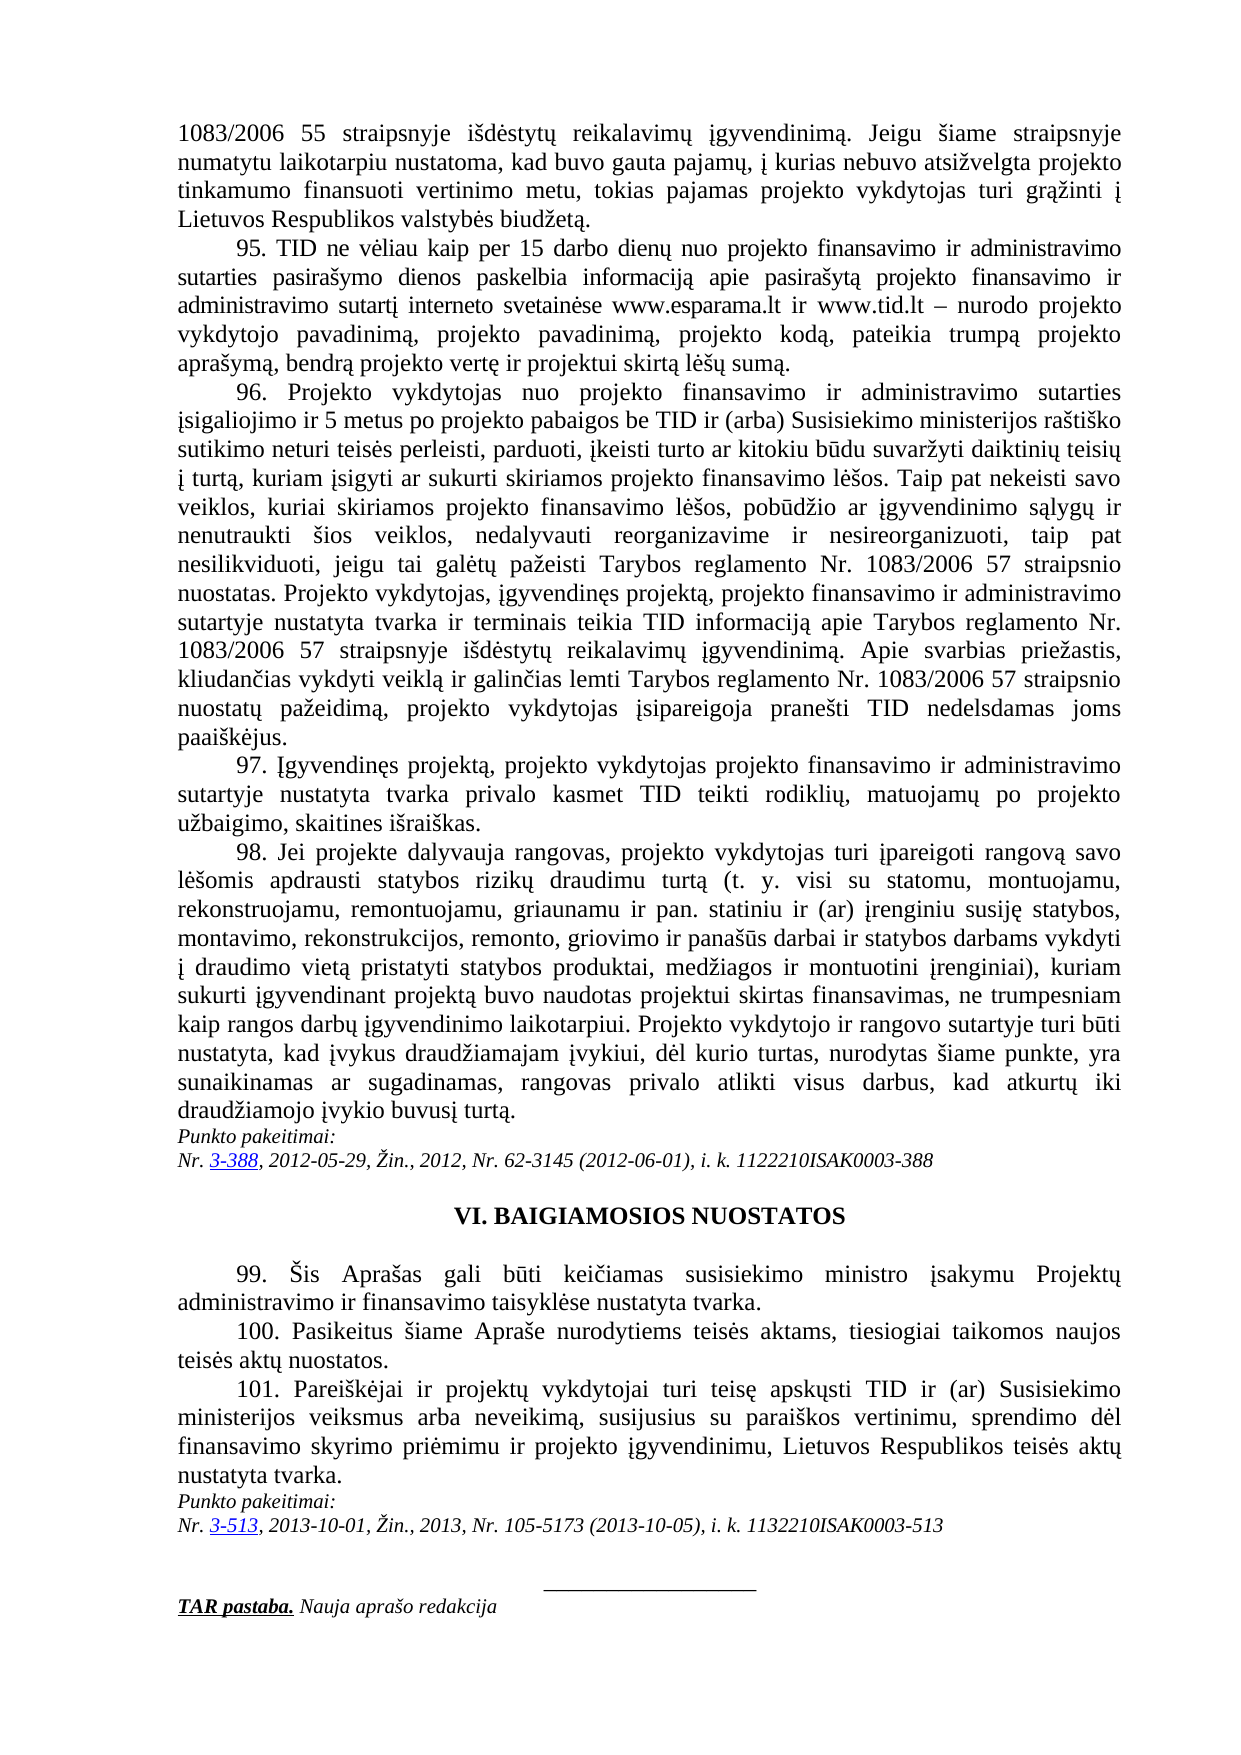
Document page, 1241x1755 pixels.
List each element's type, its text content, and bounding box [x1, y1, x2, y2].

text 95. TID ne vėliau kaip per 15 darbo dienų nuo projekto finansavimo ir administravimo sutarties pasirašymo dienos paskelbia informaciją apie pasirašytą projekto finansavimo ir administravimo sutartį interneto svetainėse www.esparama.lt ir www.tid.lt – nurodo projekto vykdytojo pavadinimą, projekto pavadinimą, projekto kodą, pateikia trumpą projekto aprašymą, bendrą projekto vertę ir projektui skirtą lėšų sumą. [177, 233, 1122, 377]
text 97. Įgyvendinęs projektą, projekto vykdytojas projekto finansavimo ir administravimo sutartyje nustatyta tvarka privalo kasmet TID teikti rodiklių, matuojamų po projekto užbaigimo, skaitines išraiškas. [177, 751, 1122, 837]
text Nr. 3-388, 2012-05-29, Žin., 2012, Nr. 62-3145 (2012-06-01), i. k. 1122210ISAK0003-388 [177, 1148, 1122, 1172]
text _________________ [177, 1566, 1122, 1594]
text Punkto pakeitimai: [177, 1489, 1122, 1513]
text VI. Baigiamosios nuostatos [177, 1201, 1122, 1230]
text TAR pastaba. Nauja aprašo redakcija [177, 1594, 1122, 1618]
text 100. Pasikeitus šiame Apraše nurodytiems teisės aktams, tiesiogiai taikomos naujos teisės aktų nuostatos. [177, 1316, 1122, 1374]
text 98. Jei projekte dalyvauja rangovas, projekto vykdytojas turi įpareigoti rangovą savo lėšomis apdrausti statybos rizikų draudimu turtą (t. y. visi su statomu, montuojamu, rekonstruojamu, remontuojamu, griaunamu ir pan. statiniu ir (ar) įrenginiu susiję statybos, montavimo, rekonstrukcijos, remonto, griovimo ir panašūs darbai ir statybos darbams vykdyti į draudimo vietą pristatyti statybos produktai, medžiagos ir montuotini įrenginiai), kuriam sukurti įgyvendinant projektą buvo naudotas projektui skirtas finansavimas, ne trumpesniam kaip rangos darbų įgyvendinimo laikotarpiui. Projekto vykdytojo ir rangovo sutartyje turi būti nustatyta, kad įvykus draudžiamajam įvykiui, dėl kurio turtas, nurodytas šiame punkte, yra sunaikinamas ar sugadinamas, rangovas privalo atlikti visus darbus, kad atkurtų iki draudžiamojo įvykio buvusį turtą. [177, 837, 1122, 1124]
text 96. Projekto vykdytojas nuo projekto finansavimo ir administravimo sutarties įsigaliojimo ir 5 metus po projekto pabaigos be TID ir (arba) Susisiekimo ministerijos raštiško sutikimo neturi teisės perleisti, parduoti, įkeisti turto ar kitokiu būdu suvaržyti daiktinių teisių į turtą, kuriam įsigyti ar sukurti skiriamos projekto finansavimo lėšos. Taip pat nekeisti savo veiklos, kuriai skiriamos projekto finansavimo lėšos, pobūdžio ar įgyvendinimo sąlygų ir nenutraukti šios veiklos, nedalyvauti reorganizavime ir nesireorganizuoti, taip pat nesilikviduoti, jeigu tai galėtų pažeisti Tarybos reglamento Nr. 1083/2006 57 straipsnio nuostatas. Projekto vykdytojas, įgyvendinęs projektą, projekto finansavimo ir administravimo sutartyje nustatyta tvarka ir terminais teikia TID informaciją apie Tarybos reglamento Nr. 1083/2006 57 straipsnyje išdėstytų reikalavimų įgyvendinimą. Apie svarbias priežastis, kliudančias vykdyti veiklą ir galinčias lemti Tarybos reglamento Nr. 1083/2006 57 straipsnio nuostatų pažeidimą, projekto vykdytojas įsipareigoja pranešti TID nedelsdamas joms paaiškėjus. [177, 377, 1122, 751]
text Nr. 3-513, 2013-10-01, Žin., 2013, Nr. 105-5173 (2013-10-05), i. k. 1132210ISAK0003-513 [177, 1513, 1122, 1537]
text 101. Pareiškėjai ir projektų vykdytojai turi teisę apskųsti TID ir (ar) Susisiekimo ministerijos veiksmus arba neveikimą, susijusius su paraiškos vertinimu, sprendimo dėl finansavimo skyrimo priėmimu ir projekto įgyvendinimu, Lietuvos Respublikos teisės aktų nustatyta tvarka. [177, 1374, 1122, 1489]
text 1083/2006 55 straipsnyje išdėstytų reikalavimų įgyvendinimą. Jeigu šiame straipsnyje numatytu laikotarpiu nustatoma, kad buvo gauta pajamų, į kurias nebuvo atsižvelgta projekto tinkamumo finansuoti vertinimo metu, tokias pajamas projekto vykdytojas turi grąžinti į Lietuvos Respublikos valstybės biudžetą. [177, 118, 1122, 233]
text Punkto pakeitimai: [177, 1124, 1122, 1148]
text 99. Šis Aprašas gali būti keičiamas susisiekimo ministro įsakymu Projektų administravimo ir finansavimo taisyklėse nustatyta tvarka. [177, 1259, 1122, 1316]
